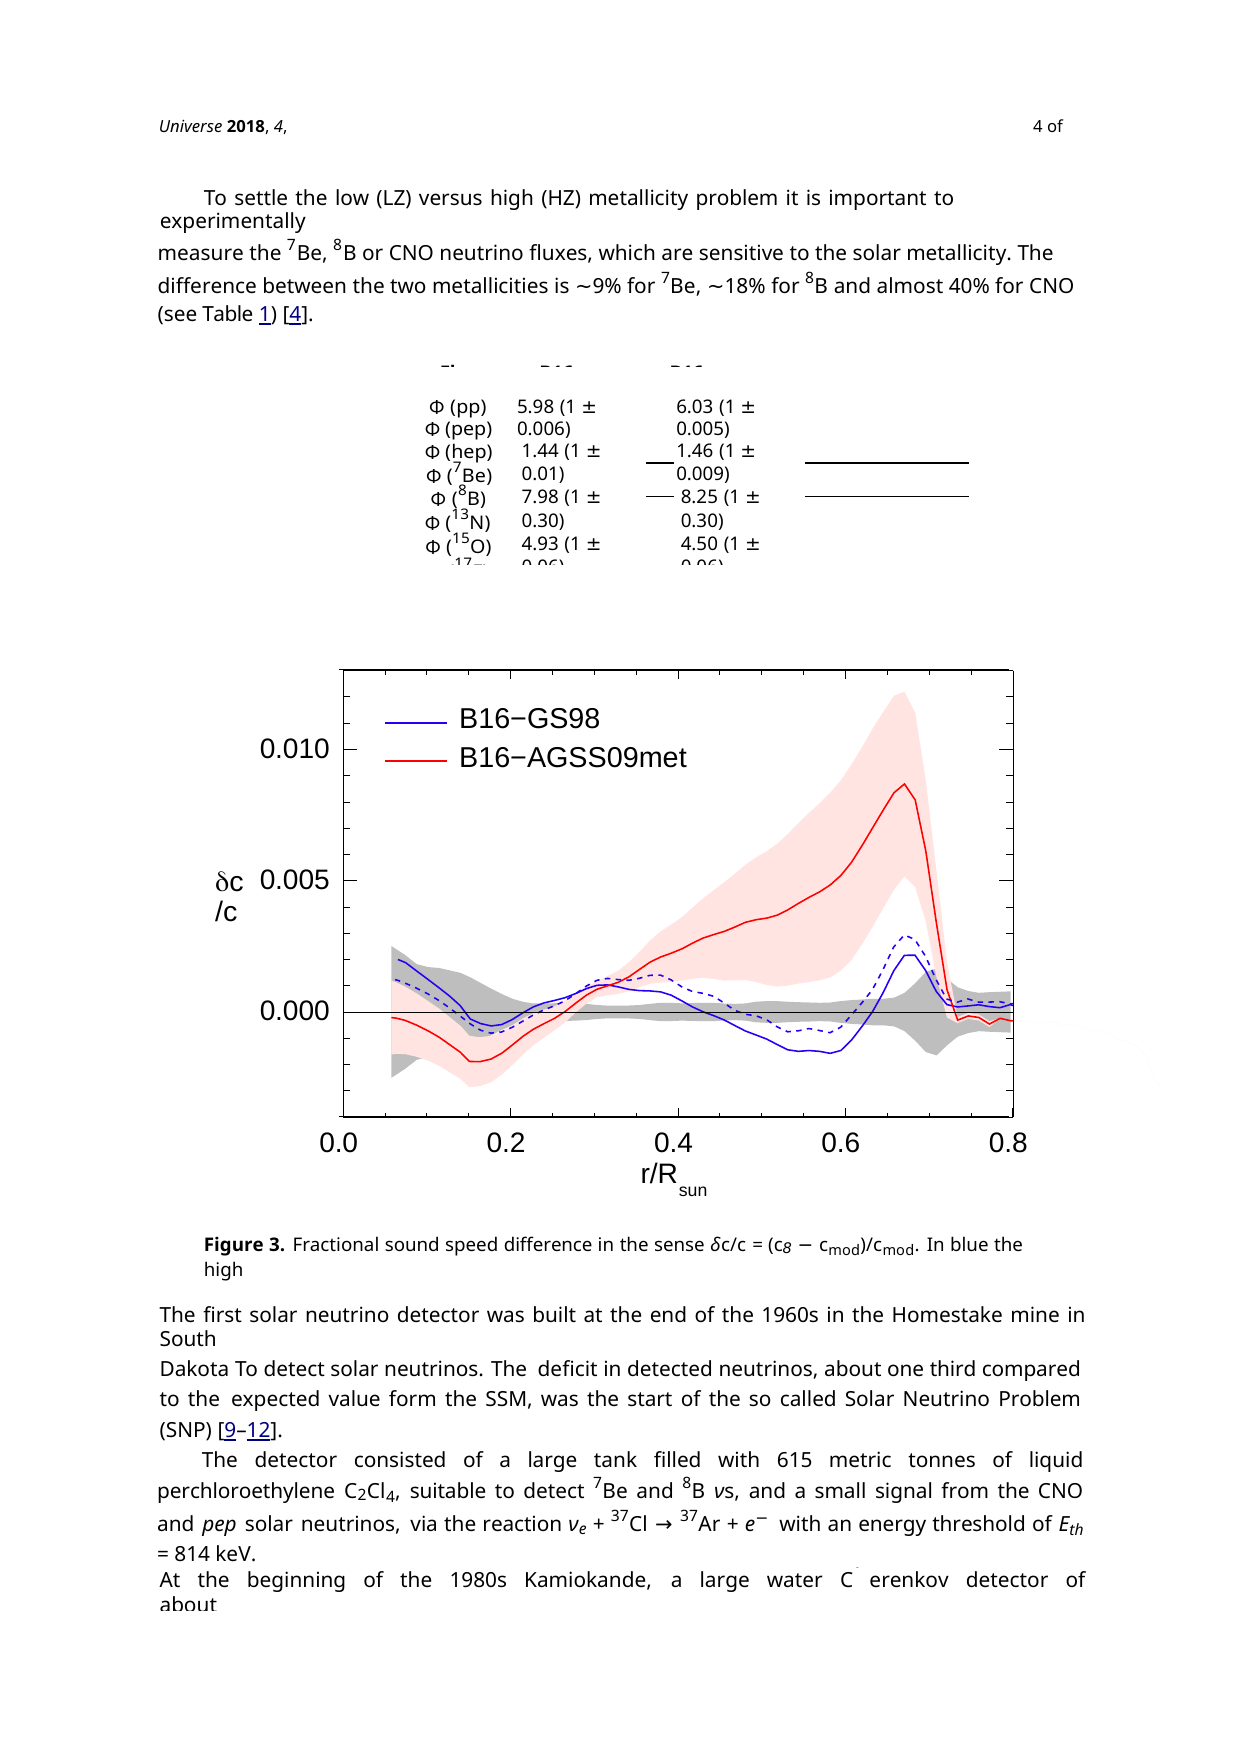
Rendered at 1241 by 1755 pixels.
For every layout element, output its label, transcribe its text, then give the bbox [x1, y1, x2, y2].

text Φ (8B) [431, 487, 494, 510]
text 4 of 14 [1033, 116, 1083, 137]
text Dakota To detect solar neutrinos. The deficit in detected neutrinos, about one third compared to the expected value form the SSM, was the start of the so called Solar Neutrino Problem (SNP) [9–12]. [159, 1354, 1081, 1443]
text r/R [640, 1159, 681, 1189]
text 0.4 [654, 1128, 696, 1158]
text Φ (15O) [425, 534, 494, 558]
text B16-AGSS09met [669, 363, 812, 367]
text measure the 7Be, 8B or CNO neutrino fluxes, which are sensitive to the solar metallicity. The difference between the two metallicities is ∼9% for 7Be, ∼18% for 8B and almost 40% for CNO (see Table 1) [4]. [157, 234, 1081, 328]
text Φ (17F) [427, 558, 458, 565]
text 8.25 (1 ± 0.30) [681, 485, 805, 532]
text 4.50 (1 ± 0.06) [681, 532, 805, 565]
text c/c [215, 867, 248, 922]
text Flux [439, 363, 479, 367]
text 7.98 (1 ± 0.30) [521, 485, 646, 532]
text sun [679, 1181, 709, 1201]
text Φ (pp) [429, 396, 494, 418]
text Φ (17F) [468, 558, 494, 565]
text 1.46 (1 ± 0.009) [676, 439, 805, 485]
text 6.03 (1 ± 0.005) [676, 396, 805, 439]
text The detector consisted of a large tank filled with 615 metric tonnes of liquid perchloroethylene C2Cl4, suitable to detect 7Be and 8B νs, and a small signal from the CNO and pep solar neutrinos, via the reaction νe + 37Cl → 37Ar + e− with an energy threshold of Eth = 814 keV. [157, 1447, 1083, 1567]
text Φ (13N) [425, 510, 494, 534]
text The first solar neutrino detector was built at the end of the 1960s in the Homestake mine in South [159, 1304, 1085, 1352]
text Φ (7Be) [426, 463, 494, 487]
text Φ (hep) [425, 440, 494, 463]
text Universe 2018, 4, 118 [159, 116, 309, 137]
text 0.005 [259, 865, 333, 895]
text 0.0 [319, 1128, 361, 1158]
text At the beginning of the 1980s Kamiokande, a large water Cˇ erenkov detector of about [159, 1567, 1085, 1610]
text B16-GS98 [539, 363, 624, 367]
text 0.6 [821, 1128, 863, 1158]
text Figure 3. Fractional sound speed difference in the sense δc/c = (c8 − cmod)/cmod. In blue the high [204, 1231, 1038, 1281]
text 5.98 (1 ± 0.006) [517, 396, 646, 439]
text 0.8 [989, 1128, 1031, 1158]
text To settle the low (LZ) versus high (HZ) metallicity problem it is important to experimentally [159, 186, 1083, 234]
text Φ (pep) [425, 418, 494, 440]
text 0.2 [486, 1128, 528, 1158]
text 0.000 [259, 997, 333, 1027]
text 1.44 (1 ± 0.01) [521, 439, 646, 485]
text 4.93 (1 ± 0.06) [521, 532, 646, 565]
text 0.010 [259, 734, 333, 764]
